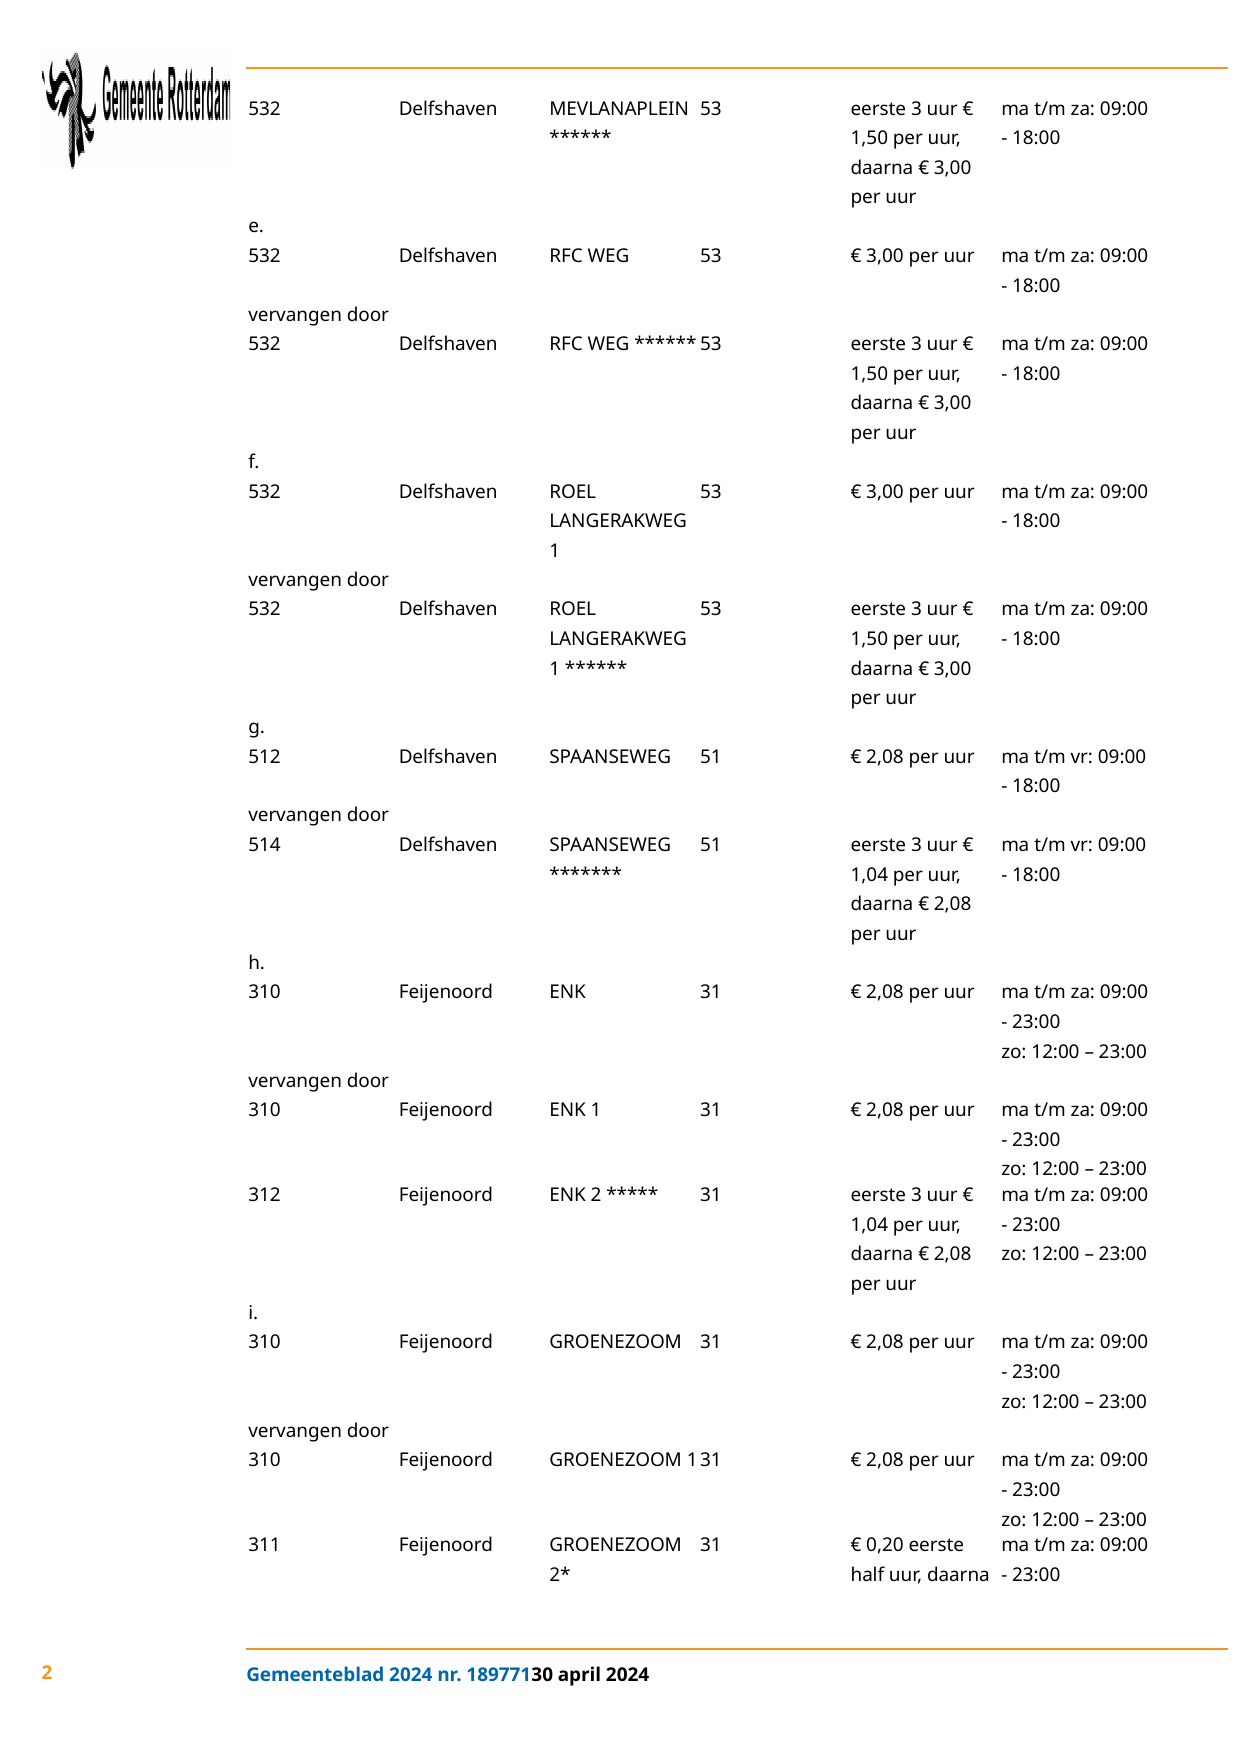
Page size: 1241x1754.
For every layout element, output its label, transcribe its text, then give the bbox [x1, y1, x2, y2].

table_header ma t/m za: 09:00 - 23:00 zo: 12:00 – 23:00 [1001, 1329, 1152, 1414]
text i. [248, 1299, 1152, 1325]
table_header ma t/m za: 09:00 - 23:00 zo: 12:00 – 23:00 [1001, 1447, 1152, 1531]
text vervangen door [248, 566, 1152, 592]
table_header € 2,08 per uur [850, 979, 1001, 1063]
table_cell 311 [248, 1531, 398, 1587]
table_header SPAANSEWEG [549, 743, 700, 798]
table_header Feijenoord [399, 1447, 549, 1531]
table_header 532 [248, 242, 398, 297]
table_cell 31 [700, 1531, 850, 1587]
table_header ma t/m vr: 09:00 - 18:00 [1001, 743, 1152, 798]
table_cell Feijenoord [399, 1181, 549, 1296]
table_header 310 [248, 1096, 398, 1181]
text vervangen door [248, 1067, 1152, 1092]
table_cell 312 [248, 1181, 398, 1296]
table_header eerste 3 uur € 1,50 per uur, daarna € 3,00 per uur [850, 330, 1001, 445]
table_header € 2,08 per uur [850, 1447, 1001, 1531]
table_header ma t/m za: 09:00 - 18:00 [1001, 95, 1152, 209]
table_header RFC WEG ****** [549, 330, 700, 445]
table_header ma t/m za: 09:00 - 18:00 [1001, 242, 1152, 297]
table_header € 3,00 per uur [850, 242, 1001, 297]
table_header Delfshaven [399, 831, 549, 946]
text vervangen door [248, 802, 1152, 827]
table_header 53 [700, 596, 850, 710]
table_header ma t/m za: 09:00 - 23:00 zo: 12:00 – 23:00 [1001, 1096, 1152, 1181]
table_header Delfshaven [399, 330, 549, 445]
table_header 514 [248, 831, 398, 946]
table_header 31 [700, 979, 850, 1063]
table_cell GROENEZOOM 2* [549, 1531, 700, 1587]
table_header 51 [700, 831, 850, 946]
table_cell eerste 3 uur € 1,04 per uur, daarna € 2,08 per uur [850, 1181, 1001, 1296]
table_header eerste 3 uur € 1,50 per uur, daarna € 3,00 per uur [850, 596, 1001, 710]
table_header GROENEZOOM [549, 1329, 700, 1414]
text vervangen door [248, 301, 1152, 326]
table_header 31 [700, 1329, 850, 1414]
table_header 53 [700, 242, 850, 297]
table_header 532 [248, 95, 398, 209]
table_header 310 [248, 1329, 398, 1414]
table_header GROENEZOOM 1 [549, 1447, 700, 1531]
table_header ma t/m za: 09:00 - 18:00 [1001, 596, 1152, 710]
table_header Delfshaven [399, 596, 549, 710]
table_header 51 [700, 743, 850, 798]
table_header ENK [549, 979, 700, 1063]
table_header RFC WEG [549, 242, 700, 297]
table_header 31 [700, 1447, 850, 1531]
table_header ma t/m za: 09:00 - 18:00 [1001, 330, 1152, 445]
table_header 53 [700, 330, 850, 445]
table_cell € 0,20 eerste half uur, daarna [850, 1531, 1001, 1587]
table_header 310 [248, 979, 398, 1063]
table_header Delfshaven [399, 478, 549, 563]
text f. [248, 448, 1152, 474]
table_header eerste 3 uur € 1,50 per uur, daarna € 3,00 per uur [850, 95, 1001, 209]
table_header 532 [248, 330, 398, 445]
table_cell ma t/m za: 09:00 - 23:00 [1001, 1531, 1152, 1587]
table_header Delfshaven [399, 242, 549, 297]
table_header ma t/m za: 09:00 - 18:00 [1001, 478, 1152, 563]
table_header 532 [248, 478, 398, 563]
table_cell ma t/m za: 09:00 - 23:00 zo: 12:00 – 23:00 [1001, 1181, 1152, 1296]
table_header 53 [700, 478, 850, 563]
table_header eerste 3 uur € 1,04 per uur, daarna € 2,08 per uur [850, 831, 1001, 946]
table_header Feijenoord [399, 1096, 549, 1181]
table_cell Feijenoord [399, 1531, 549, 1587]
table_header Feijenoord [399, 1329, 549, 1414]
table_cell 31 [700, 1181, 850, 1296]
text g. [248, 713, 1152, 739]
text vervangen door [248, 1417, 1152, 1443]
table_header 532 [248, 596, 398, 710]
table_header Delfshaven [399, 743, 549, 798]
table_header Feijenoord [399, 979, 549, 1063]
table_header ROEL LANGERAKWEG 1 [549, 478, 700, 563]
table_header ma t/m vr: 09:00 - 18:00 [1001, 831, 1152, 946]
table_header ma t/m za: 09:00 - 23:00 zo: 12:00 – 23:00 [1001, 979, 1152, 1063]
text e. [248, 212, 1152, 238]
table_header € 2,08 per uur [850, 743, 1001, 798]
table_header Delfshaven [399, 95, 549, 209]
table_header ROEL LANGERAKWEG 1 ****** [549, 596, 700, 710]
table_cell ENK 2 ***** [549, 1181, 700, 1296]
table_header SPAANSEWEG ******* [549, 831, 700, 946]
table_header 310 [248, 1447, 398, 1531]
table_header € 2,08 per uur [850, 1329, 1001, 1414]
table_header 512 [248, 743, 398, 798]
picture [41, 47, 231, 172]
table_header € 3,00 per uur [850, 478, 1001, 563]
table_header MEVLANAPLEIN ****** [549, 95, 700, 209]
table_header ENK 1 [549, 1096, 700, 1181]
table_header € 2,08 per uur [850, 1096, 1001, 1181]
text h. [248, 949, 1152, 975]
table_header 53 [700, 95, 850, 209]
table_header 31 [700, 1096, 850, 1181]
